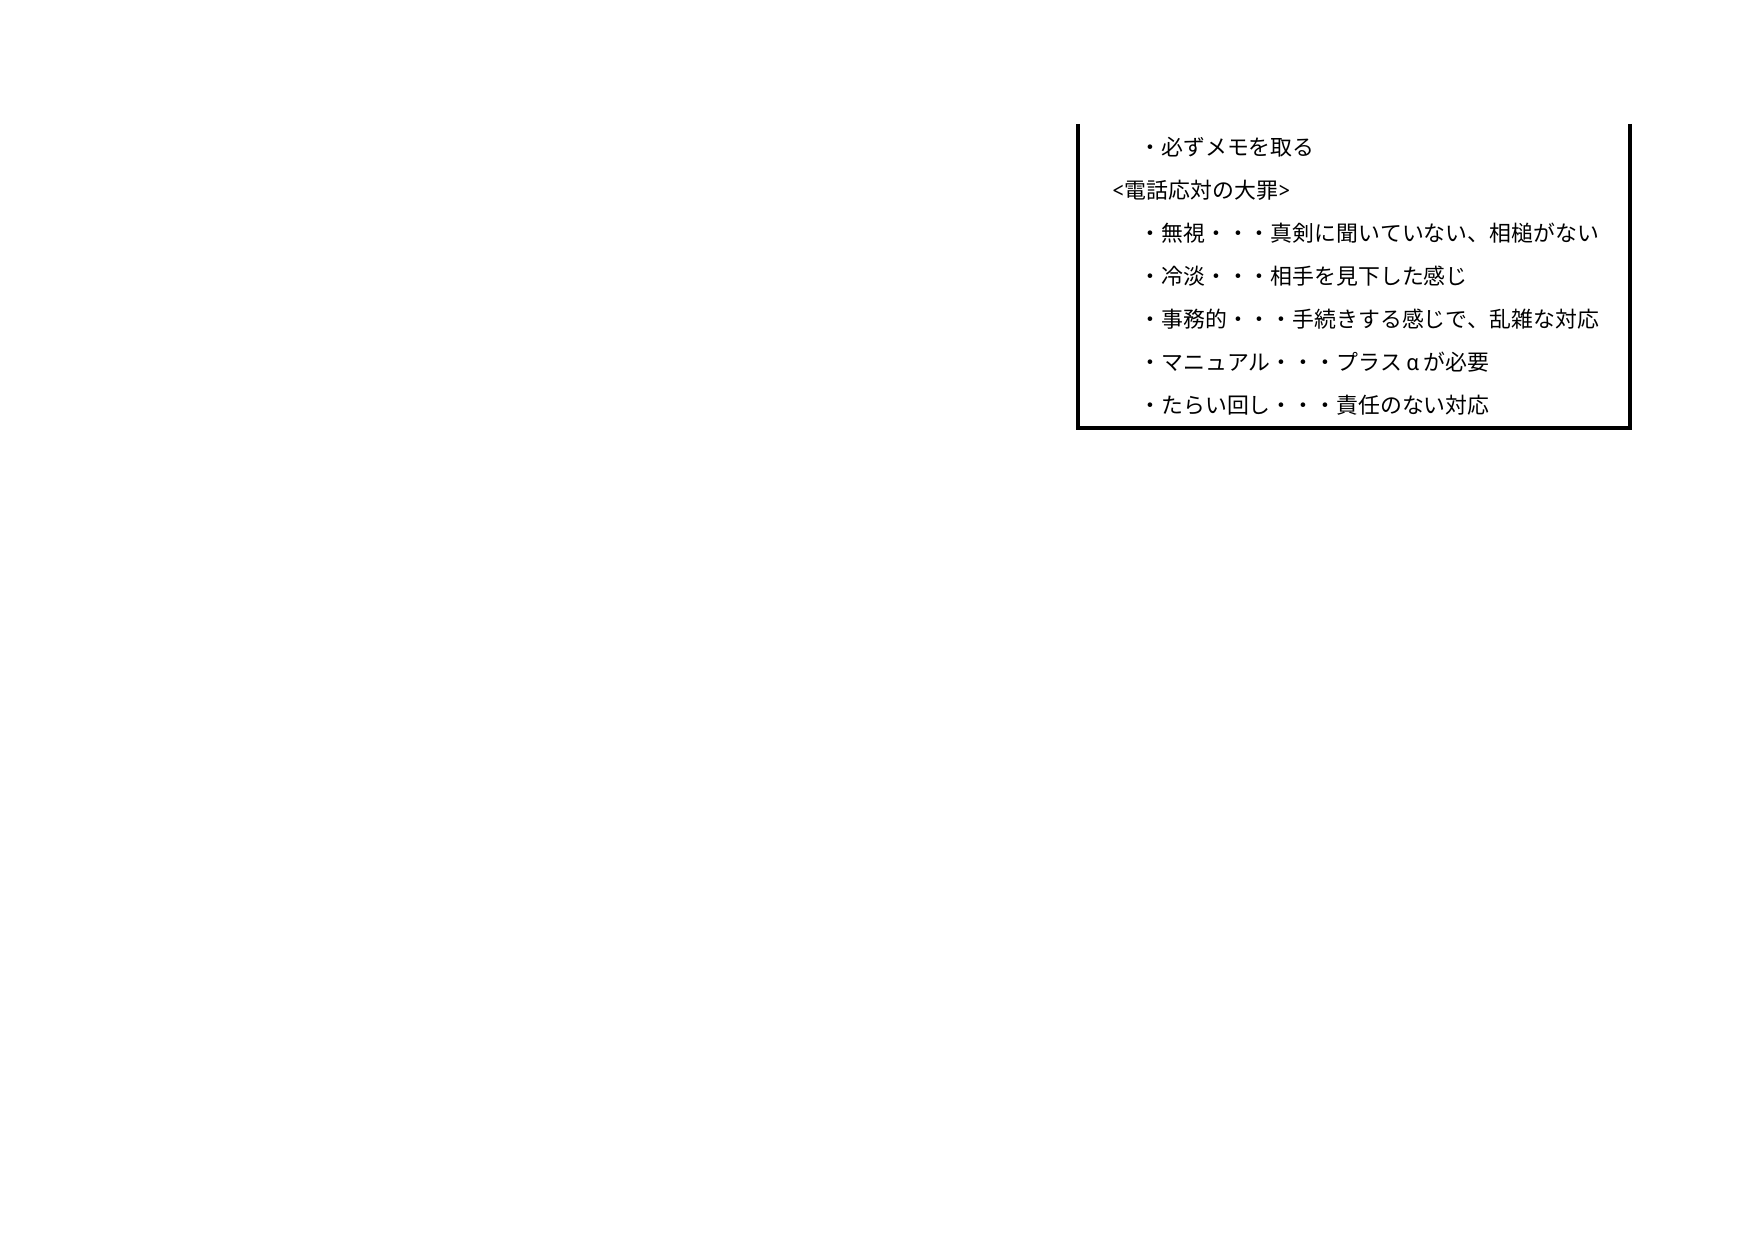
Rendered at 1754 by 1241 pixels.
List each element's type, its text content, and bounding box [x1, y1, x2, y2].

table_cell ・必ずメモを取る [1134, 124, 1628, 167]
table_cell [1106, 296, 1133, 339]
table_cell [1106, 124, 1133, 167]
table_cell [1106, 210, 1133, 253]
table_cell [1080, 210, 1106, 253]
table_cell <電話応対の大罪> [1106, 167, 1628, 210]
table_cell ・無視・・・真剣に聞いていない、相槌がない [1134, 210, 1628, 253]
table_cell [1080, 124, 1106, 167]
table_header [122, 118, 1061, 436]
table_cell [1080, 383, 1106, 426]
table_header [1061, 118, 1636, 436]
table_cell [1080, 253, 1106, 296]
table_cell [1080, 167, 1106, 210]
table_cell ・事務的・・・手続きする感じで、乱雑な対応 [1134, 296, 1628, 339]
table_cell [1080, 296, 1106, 339]
table_cell [1080, 340, 1106, 383]
table_cell ・マニュアル・・・プラスαが必要 [1134, 340, 1628, 383]
table_cell ・冷淡・・・相手を見下した感じ [1134, 253, 1628, 296]
table_cell ・たらい回し・・・責任のない対応 [1134, 383, 1628, 426]
table_cell [1106, 340, 1133, 383]
table_cell [1106, 253, 1133, 296]
table_cell [1106, 383, 1133, 426]
